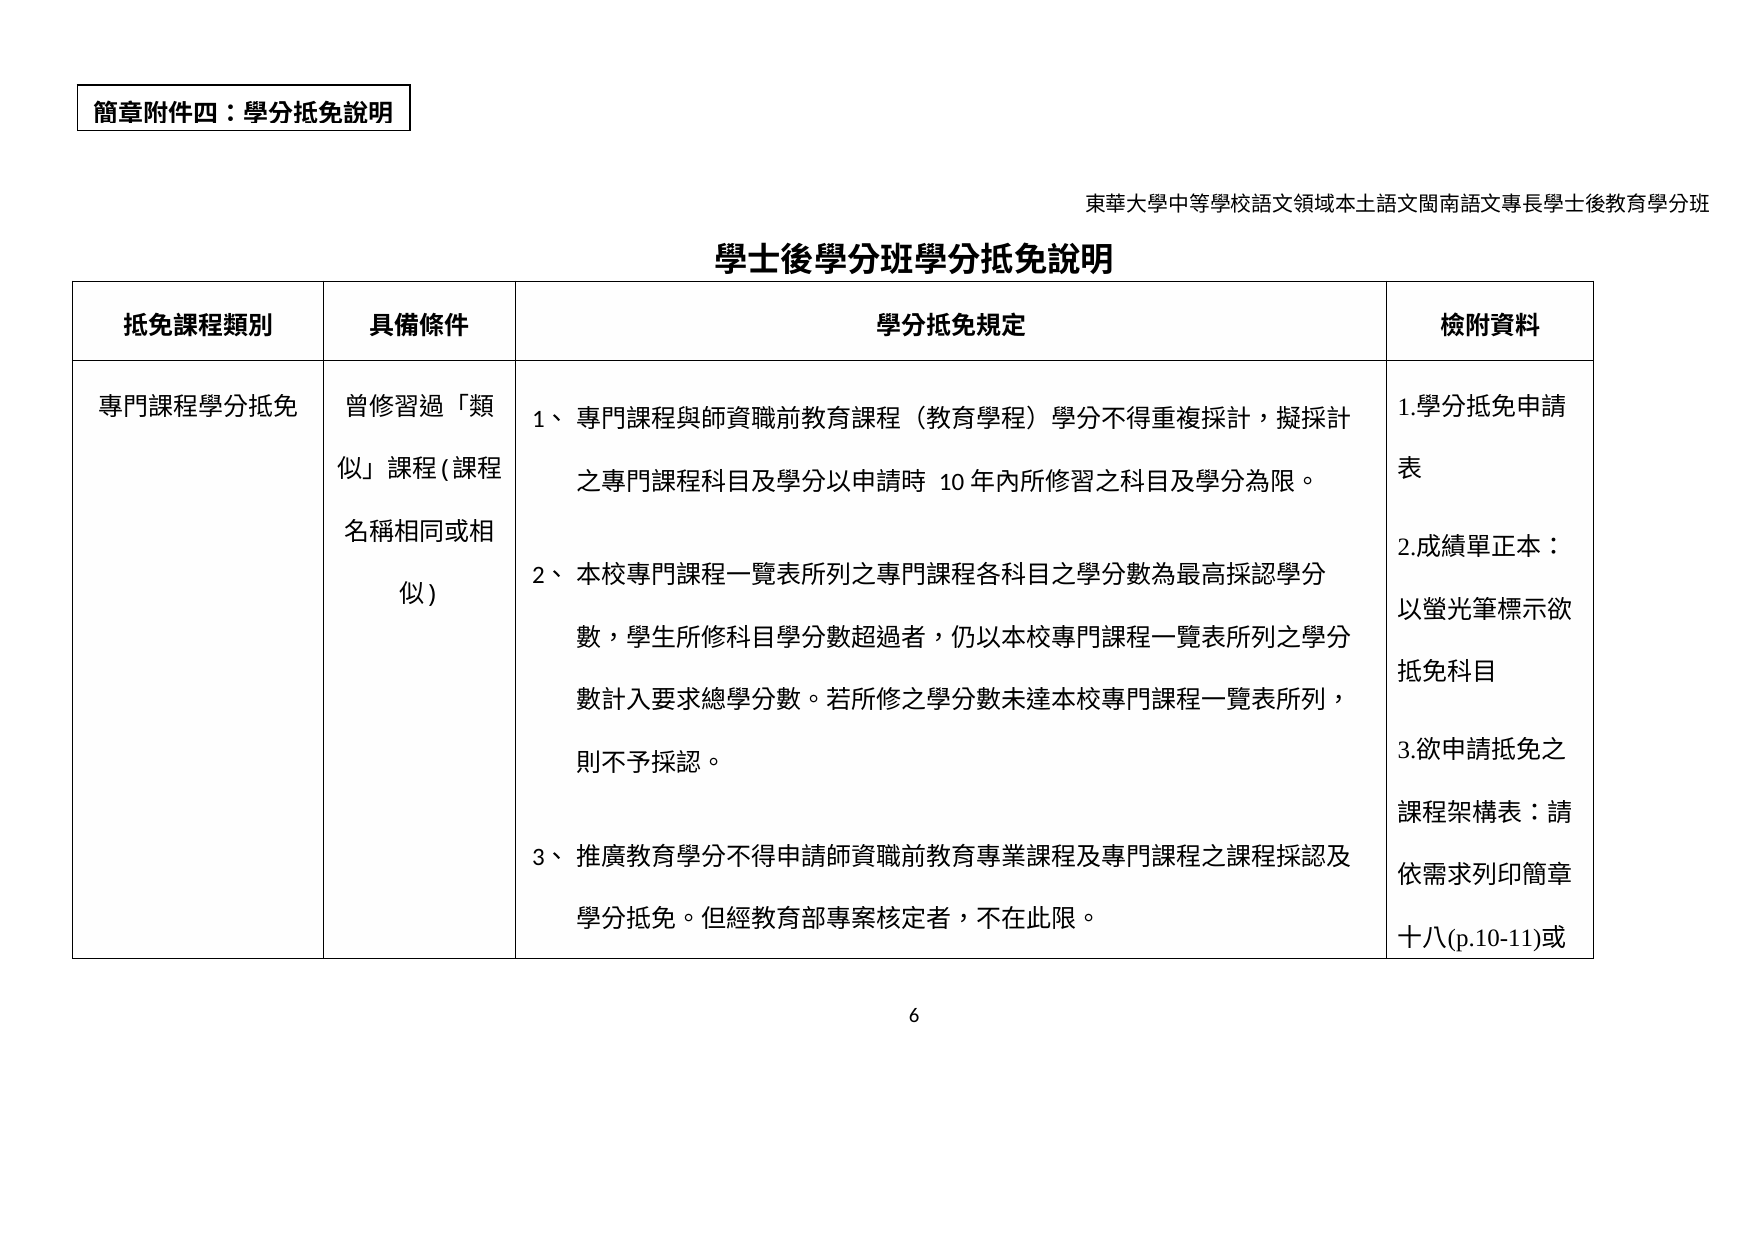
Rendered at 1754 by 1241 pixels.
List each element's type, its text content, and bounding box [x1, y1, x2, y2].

table_header 具備條件 [324, 282, 515, 360]
table_header 檢附資料 [1387, 282, 1593, 360]
text 簡章附件四：學分抵免說明 [93, 93, 394, 122]
table_header 學分抵免規定 [516, 282, 1386, 360]
table_header 抵免課程類別 [73, 282, 323, 360]
table_cell 曾修習過「類似」課程(課程名稱相同或相似) [324, 361, 515, 958]
table_cell 專門課程與師資職前教育課程（教育學程）學分不得重複採計，擬採計之專門課程科目及學分以申請時 10 年內所修習之科目及學分為限。 本校專門課程一覽表所列之專門課程各科目之學分數為最高採認學分數，學生所修科目學分數超過者，仍以本校專門課程一覽表所列之學分數計入要求總學分數。若所修之學分數未達本校專門課程一覽表所列，則不予採認。 推廣教育學分不得申請師資職前教育專業課程及專門課程之課程採認及學分抵免。但經教育部專案核定者，不在此限。 原修習科目與本校開設課無抵免上限，惟須經招生委員會審查通過。 [516, 361, 1386, 958]
table_cell 1.學分抵免申請表 2.成績單正本：以螢光筆標示欲抵免科目 3.欲申請抵免之課程架構表：請依需求列印簡章十八(p.10-11)或 [1387, 361, 1593, 958]
text 學士後學分班學分抵免說明 [118, 235, 1709, 281]
table_cell 專門課程學分抵免 [73, 361, 323, 958]
text [78, 86, 409, 130]
